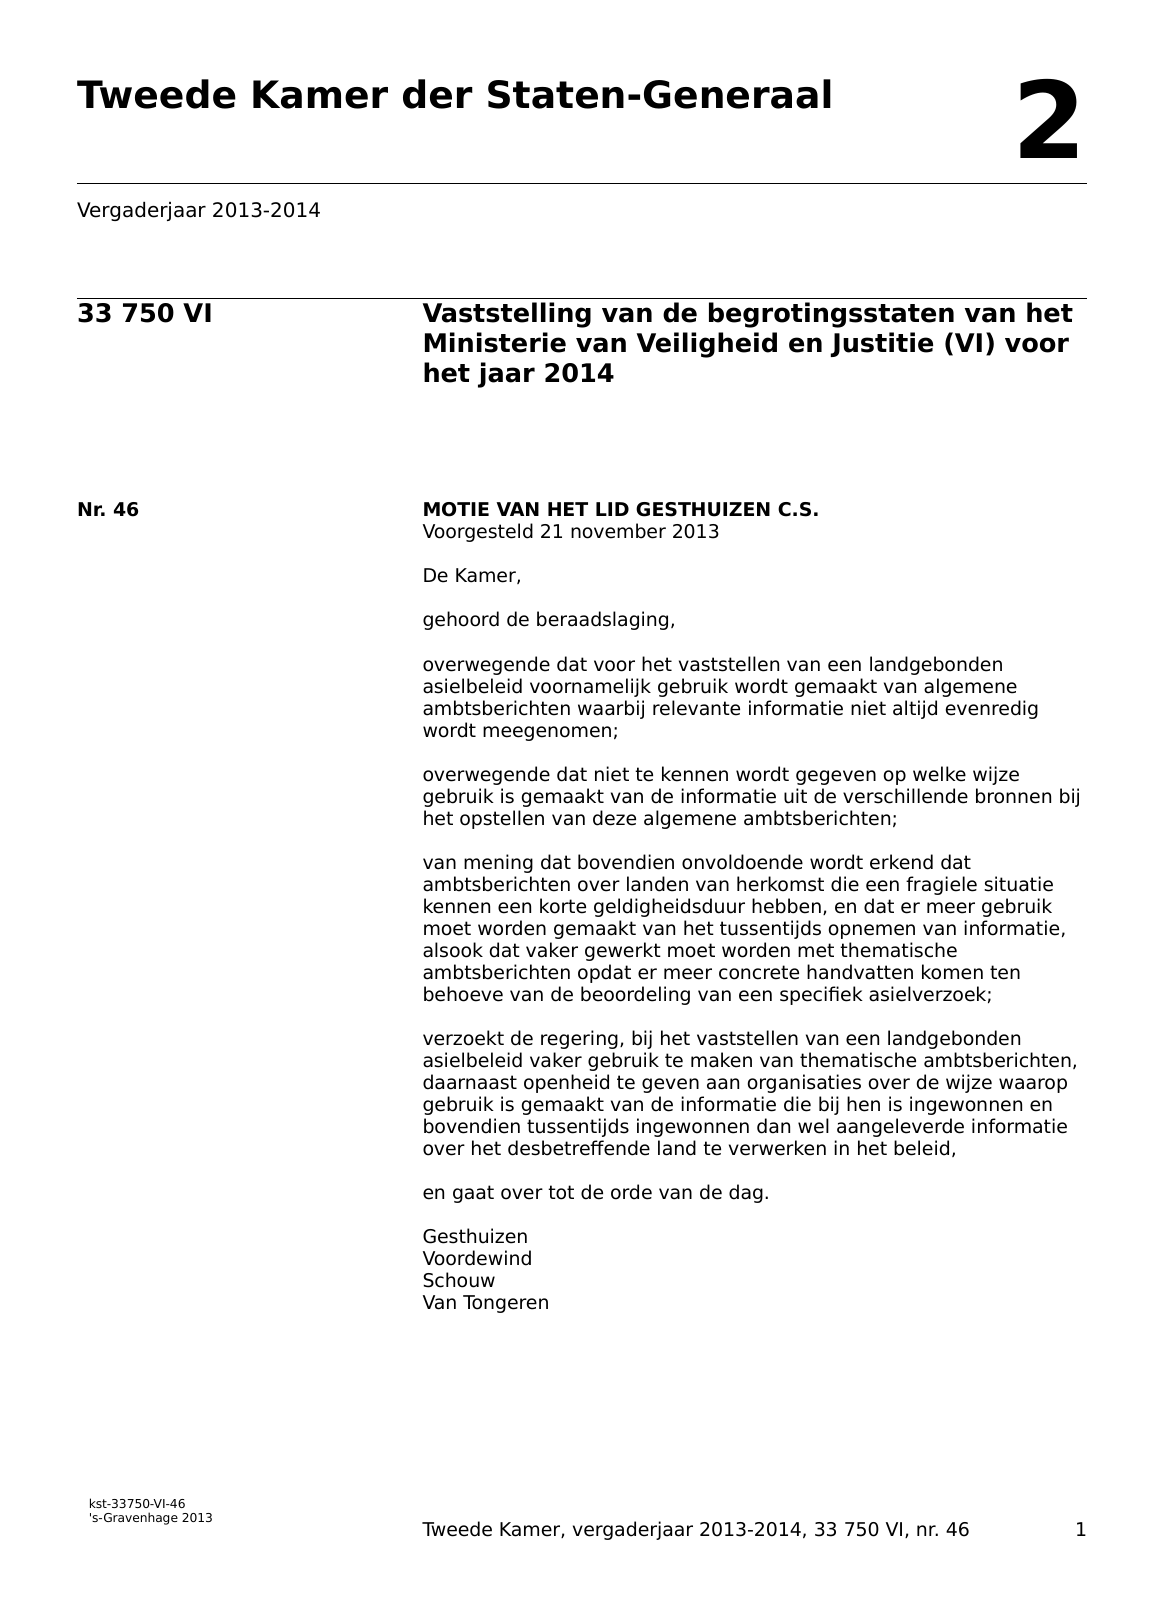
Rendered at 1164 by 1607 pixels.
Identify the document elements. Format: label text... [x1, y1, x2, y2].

table_cell Vergaderjaar 2013-2014 [77, 184, 1087, 298]
text overwegende dat niet te kennen wordt gegeven op welke wijze gebruik is gemaakt van de informatie uit de verschillende bronnen bij het opstellen van deze algemene ambtsberichten; [422, 764, 1087, 829]
text en gaat over tot de orde van de dag. [422, 1182, 1087, 1204]
table_header 2 [886, 59, 1087, 183]
text kst-33750-VI-46 [88, 1497, 323, 1511]
table_header Tweede Kamer der Staten-Generaal [77, 59, 886, 183]
text verzoekt de regering, bij het vaststellen van een landgebonden asielbeleid vaker gebruik te maken van thematische ambtsberichten, daarnaast openheid te geven aan organisaties over de wijze waarop gebruik is gemaakt van de informatie die bij hen is ingewonnen en bovendien tussentijds ingewonnen dan wel aangeleverde informatie over het desbetreffende land te verwerken in het beleid, [422, 1028, 1087, 1160]
subtitle 33 750 VI Vaststelling van de begrotingsstaten van het Ministerie van Veiligheid en Justitie (VI) voor het jaar 2014 [77, 299, 1087, 388]
text Voordewind [422, 1248, 1087, 1270]
text Voorgesteld 21 november 2013 [422, 521, 1087, 543]
text Gesthuizen [422, 1226, 1087, 1248]
text overwegende dat voor het vaststellen van een landgebonden asielbeleid voornamelijk gebruik wordt gemaakt van algemene ambtsberichten waarbij relevante informatie niet altijd evenredig wordt meegenomen; [422, 653, 1087, 741]
text De Kamer, [422, 565, 1087, 587]
text van mening dat bovendien onvoldoende wordt erkend dat ambtsberichten over landen van herkomst die een fragiele situatie kennen een korte geldigheidsduur hebben, en dat er meer gebruik moet worden gemaakt van het tussentijds opnemen van informatie, alsook dat vaker gewerkt moet worden met thematische ambtsberichten opdat er meer concrete handvatten komen ten behoeve van de beoordeling van een specifiek asielverzoek; [422, 852, 1087, 1006]
text Van Tongeren [422, 1292, 1087, 1314]
subtitle Nr. 46 MOTIE VAN HET LID GESTHUIZEN C.S. [77, 499, 1087, 521]
text 's-Gravenhage 2013 [88, 1511, 323, 1525]
text Schouw [422, 1270, 1087, 1292]
text gehoord de beraadslaging, [422, 609, 1087, 631]
